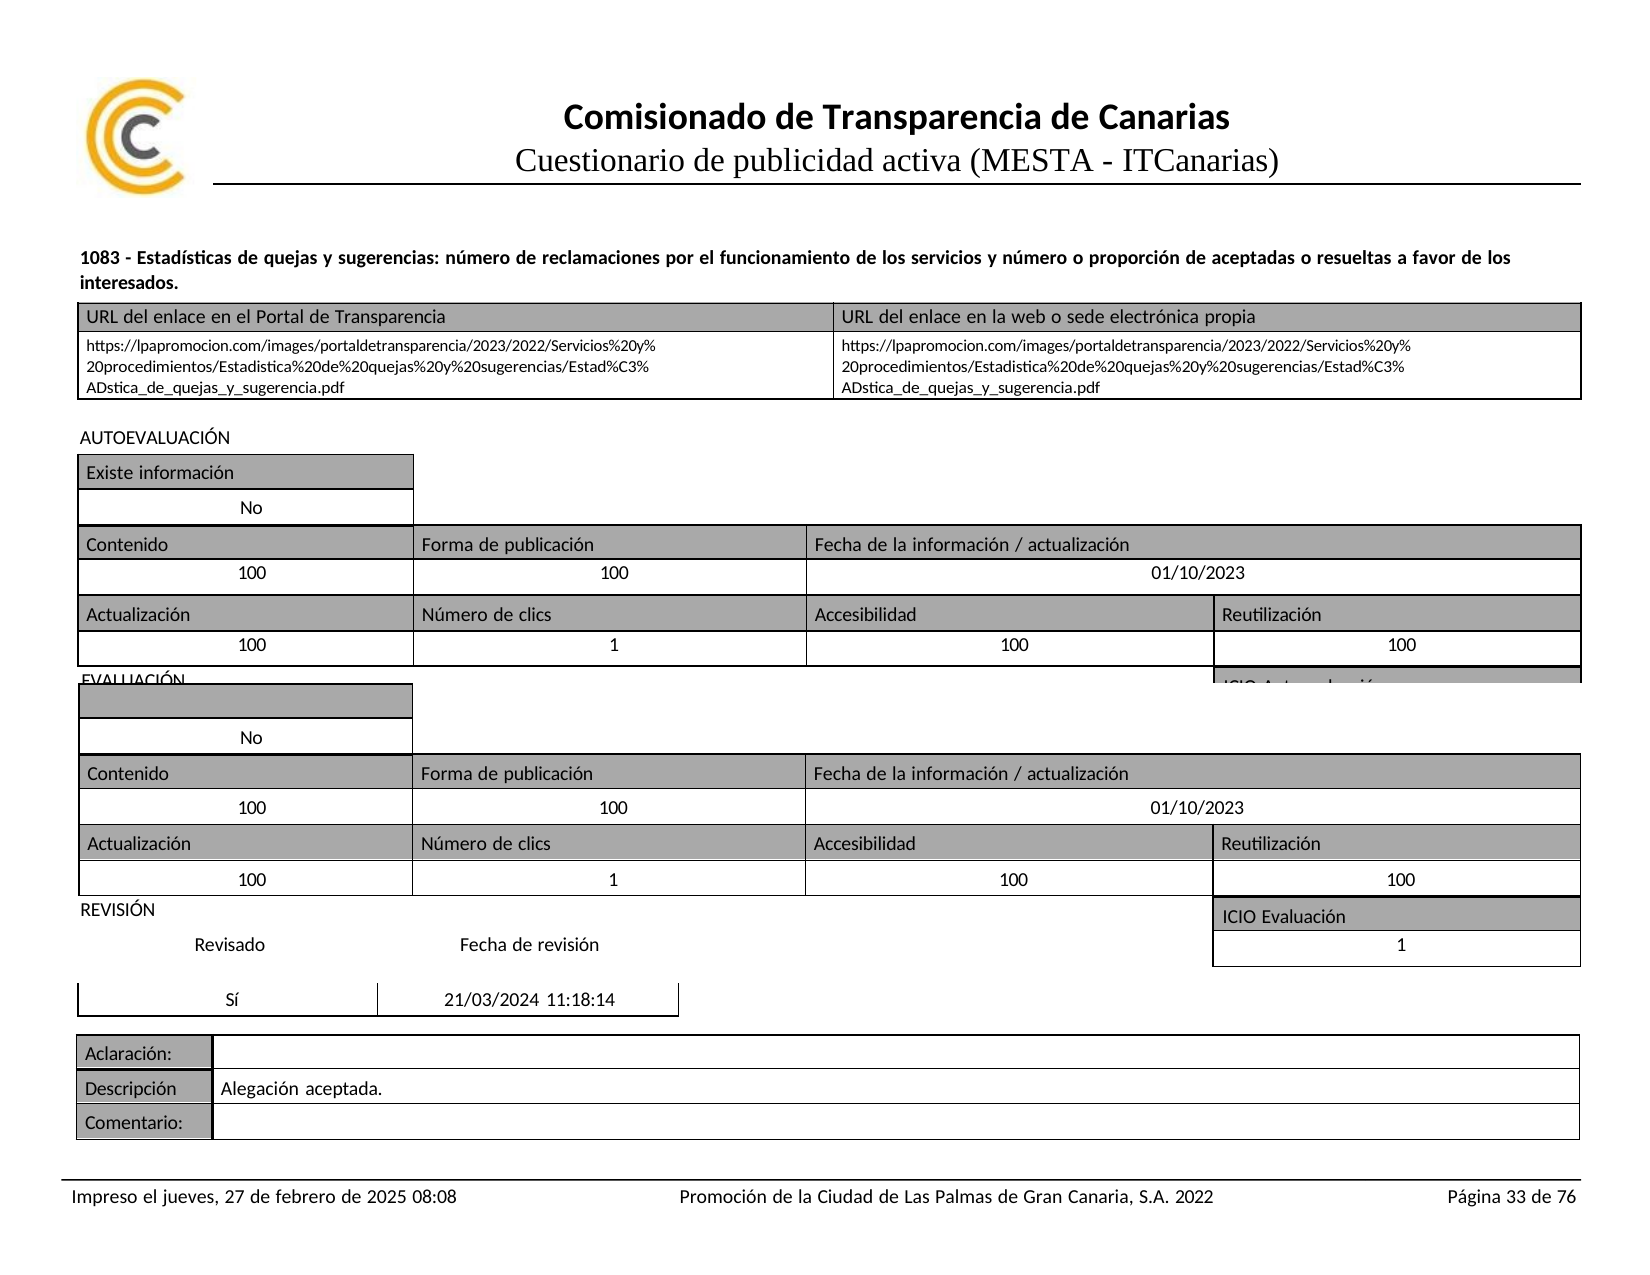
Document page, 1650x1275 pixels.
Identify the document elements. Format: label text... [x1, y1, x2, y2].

table_header URL del enlace en la web o sede electrónica propia [834, 304, 1580, 331]
table_header URL del enlace en el Portal de Transparencia [79, 304, 833, 331]
table_cell Forma de publicación [414, 526, 806, 558]
text 1083 - Estadísticas de quejas y sugerencias: número de reclamaciones por el funcionamiento de los servicios y número o proporción de aceptadas o resueltas a favor de los interesados. [79, 245, 1564, 294]
table_cell 100 [806, 861, 1212, 894]
table_cell 100 [80, 861, 412, 894]
table_cell 100 [80, 789, 412, 823]
table_cell ICIO Autoevaluación [1215, 668, 1580, 683]
table_cell No [79, 490, 413, 524]
table_cell Número de clics [413, 825, 805, 859]
table_cell 1 [414, 632, 806, 665]
table_cell Accesibilidad [807, 596, 1213, 630]
table_cell 100 [1214, 861, 1580, 894]
table_cell 100 [413, 789, 805, 823]
table_cell Reutilización [1214, 825, 1580, 859]
text 1083 - Estadísticas de quejas y sugerencias: número de reclamaciones por el funcionamiento de los servicios y número o proporción de aceptadas o resueltas a favor de los interesados. [72, 683, 1587, 983]
table_header [414, 454, 1581, 524]
table_cell Contenido [79, 527, 413, 558]
table_header Aclaración: [77, 1036, 211, 1067]
table_cell Fecha de la información / actualización [806, 755, 1580, 788]
text AUTOEVALUACIÓN [79, 425, 1612, 449]
table_cell [214, 1104, 1579, 1138]
table_cell 100 [414, 560, 806, 594]
table_cell 100 [79, 632, 413, 665]
table_header Existe información [79, 455, 413, 488]
table_header [80, 685, 412, 717]
table_cell REVISIÓN Revisado Fecha de revisión [79, 896, 1212, 966]
table_cell 1 [413, 861, 805, 894]
table_cell No [80, 719, 412, 753]
table_cell 21/03/2024 11:18:14 [378, 983, 678, 1015]
table_cell 100 [79, 560, 413, 594]
table_cell Alegación aceptada. [214, 1069, 1579, 1102]
table_header [214, 1036, 1579, 1067]
table_cell Contenido [80, 756, 412, 788]
table_cell EVALUACIÓN Existe información [78, 667, 1213, 683]
table_cell https://lpapromocion.com/images/portaldetransparencia/2023/2022/Servicios%20y% 20procedimientos/Estadistica%20de%20quejas%20y%20sugerencias/Estad%C3% ADstica_de_quejas_y_sugerencia.pdf [834, 332, 1580, 398]
table_cell Sí [79, 983, 377, 1015]
table_cell 01/10/2023 [806, 789, 1580, 823]
table_cell Actualización [79, 596, 413, 630]
table_cell 100 [1215, 632, 1580, 665]
table_cell 100 [807, 632, 1213, 665]
table_cell ICIO Evaluación [1214, 898, 1580, 930]
table_cell Reutilización [1215, 596, 1580, 630]
table_cell Accesibilidad [806, 825, 1212, 859]
table_cell https://lpapromocion.com/images/portaldetransparencia/2023/2022/Servicios%20y% 20procedimientos/Estadistica%20de%20quejas%20y%20sugerencias/Estad%C3% ADstica_de_quejas_y_sugerencia.pdf [79, 332, 833, 398]
table_header [413, 683, 1580, 753]
table_cell Actualización [80, 825, 412, 859]
table_cell 1 [1214, 931, 1580, 966]
table_cell 01/10/2023 [807, 560, 1580, 594]
table_cell Fecha de la información / actualización [807, 526, 1580, 558]
table_cell Número de clics [414, 596, 806, 630]
table_cell Forma de publicación [413, 755, 805, 788]
table_cell Descripción [77, 1071, 211, 1102]
table_cell Comentario: [77, 1104, 211, 1138]
